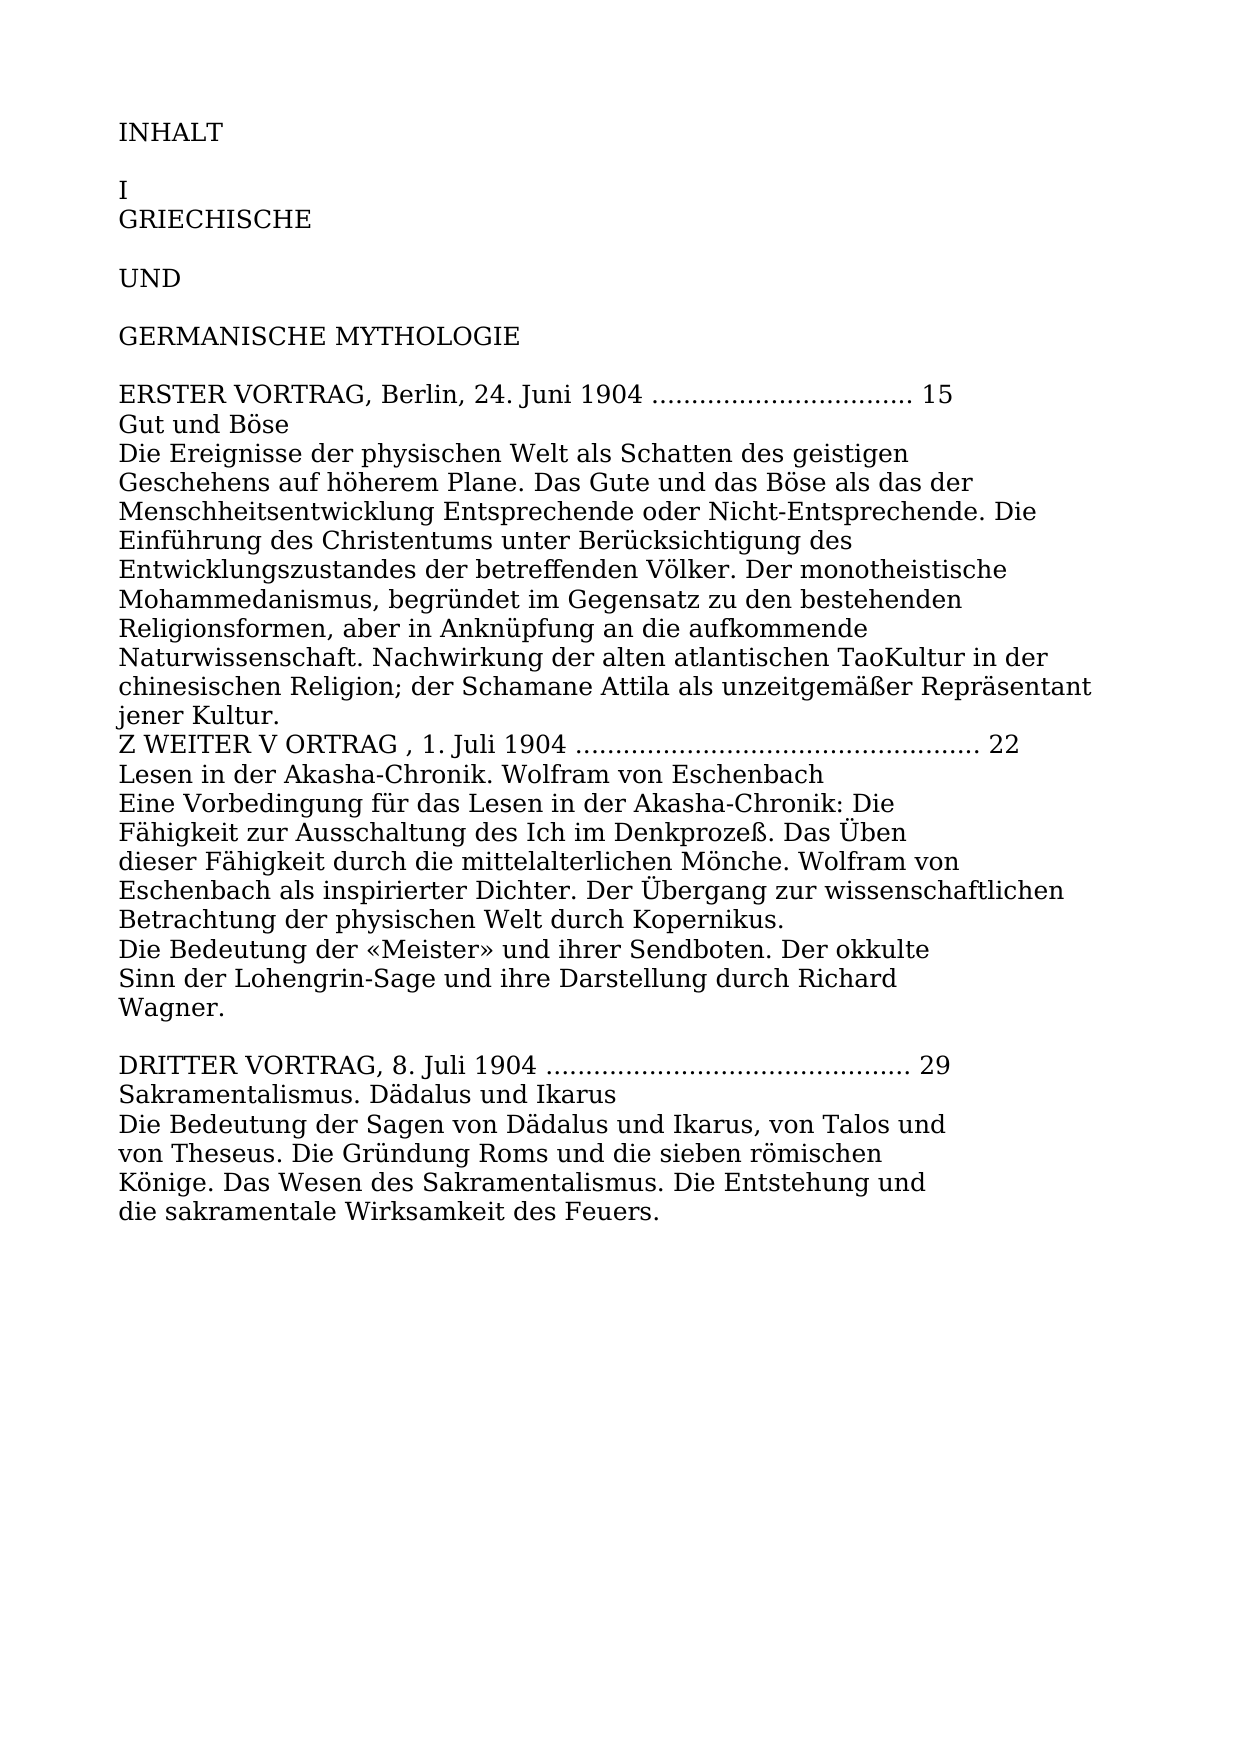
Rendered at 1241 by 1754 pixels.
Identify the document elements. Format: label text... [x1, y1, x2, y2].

text GRIECHISCHE [118, 206, 1122, 235]
text Lesen in der Akasha-Chronik. Wolfram von Eschenbach [118, 760, 1122, 789]
text GERMANISCHE MYTHOLOGIE [118, 322, 1122, 351]
text Eine Vorbedingung für das Lesen in der Akasha-Chronik: Die [118, 789, 1122, 818]
text Die Bedeutung der Sagen von Dädalus und Ikarus, von Talos und [118, 1110, 1122, 1139]
text die sakramentale Wirksamkeit des Feuers. [118, 1197, 1122, 1226]
text Entwicklungszustandes der betreffenden Völker. Der monotheistische Mohammedanismus, begründet im Gegensatz zu den bestehenden Religionsformen, aber in Anknüpfung an die aufkommende Naturwissenschaft. Nachwirkung der alten atlantischen TaoKultur in der chinesischen Religion; der Schamane Attila als unzeitgemäßer Repräsentant jener Kultur. [118, 556, 1122, 731]
text Die Bedeutung der «Meister» und ihrer Sendboten. Der okkulte [118, 935, 1122, 964]
text Gut und Böse [118, 410, 1122, 439]
text dieser Fähigkeit durch die mittelalterlichen Mönche. Wolfram von [118, 847, 1122, 876]
text Sinn der Lohengrin-Sage und ihre Darstellung durch Richard [118, 964, 1122, 993]
text INHALT [118, 118, 1122, 147]
text von Theseus. Die Gründung Roms und die sieben römischen [118, 1139, 1122, 1168]
text I [118, 176, 1122, 206]
text Z WEITER V ORTRAG , 1. Juli 1904 ................................................... 22 [118, 731, 1122, 760]
text Sakramentalismus. Dädalus und Ikarus [118, 1081, 1122, 1110]
text ERSTER VORTRAG, Berlin, 24. Juni 1904 ................................. 15 [118, 381, 1122, 410]
text Geschehens auf höherem Plane. Das Gute und das Böse als das der [118, 468, 1122, 497]
text Könige. Das Wesen des Sakramentalismus. Die Entstehung und [118, 1168, 1122, 1197]
text Eschenbach als inspirierter Dichter. Der Übergang zur wissenschaftlichen Betrachtung der physischen Welt durch Kopernikus. [118, 876, 1122, 935]
text DRITTER VORTRAG, 8. Juli 1904 .............................................. 29 [118, 1051, 1122, 1081]
text Wagner. [118, 993, 1122, 1022]
text Menschheitsentwicklung Entsprechende oder Nicht-Entsprechende. Die Einführung des Christentums unter Berücksichtigung des [118, 497, 1122, 556]
text UND [118, 264, 1122, 293]
text Fähigkeit zur Ausschaltung des Ich im Denkprozeß. Das Üben [118, 818, 1122, 847]
text Die Ereignisse der physischen Welt als Schatten des geistigen [118, 439, 1122, 468]
